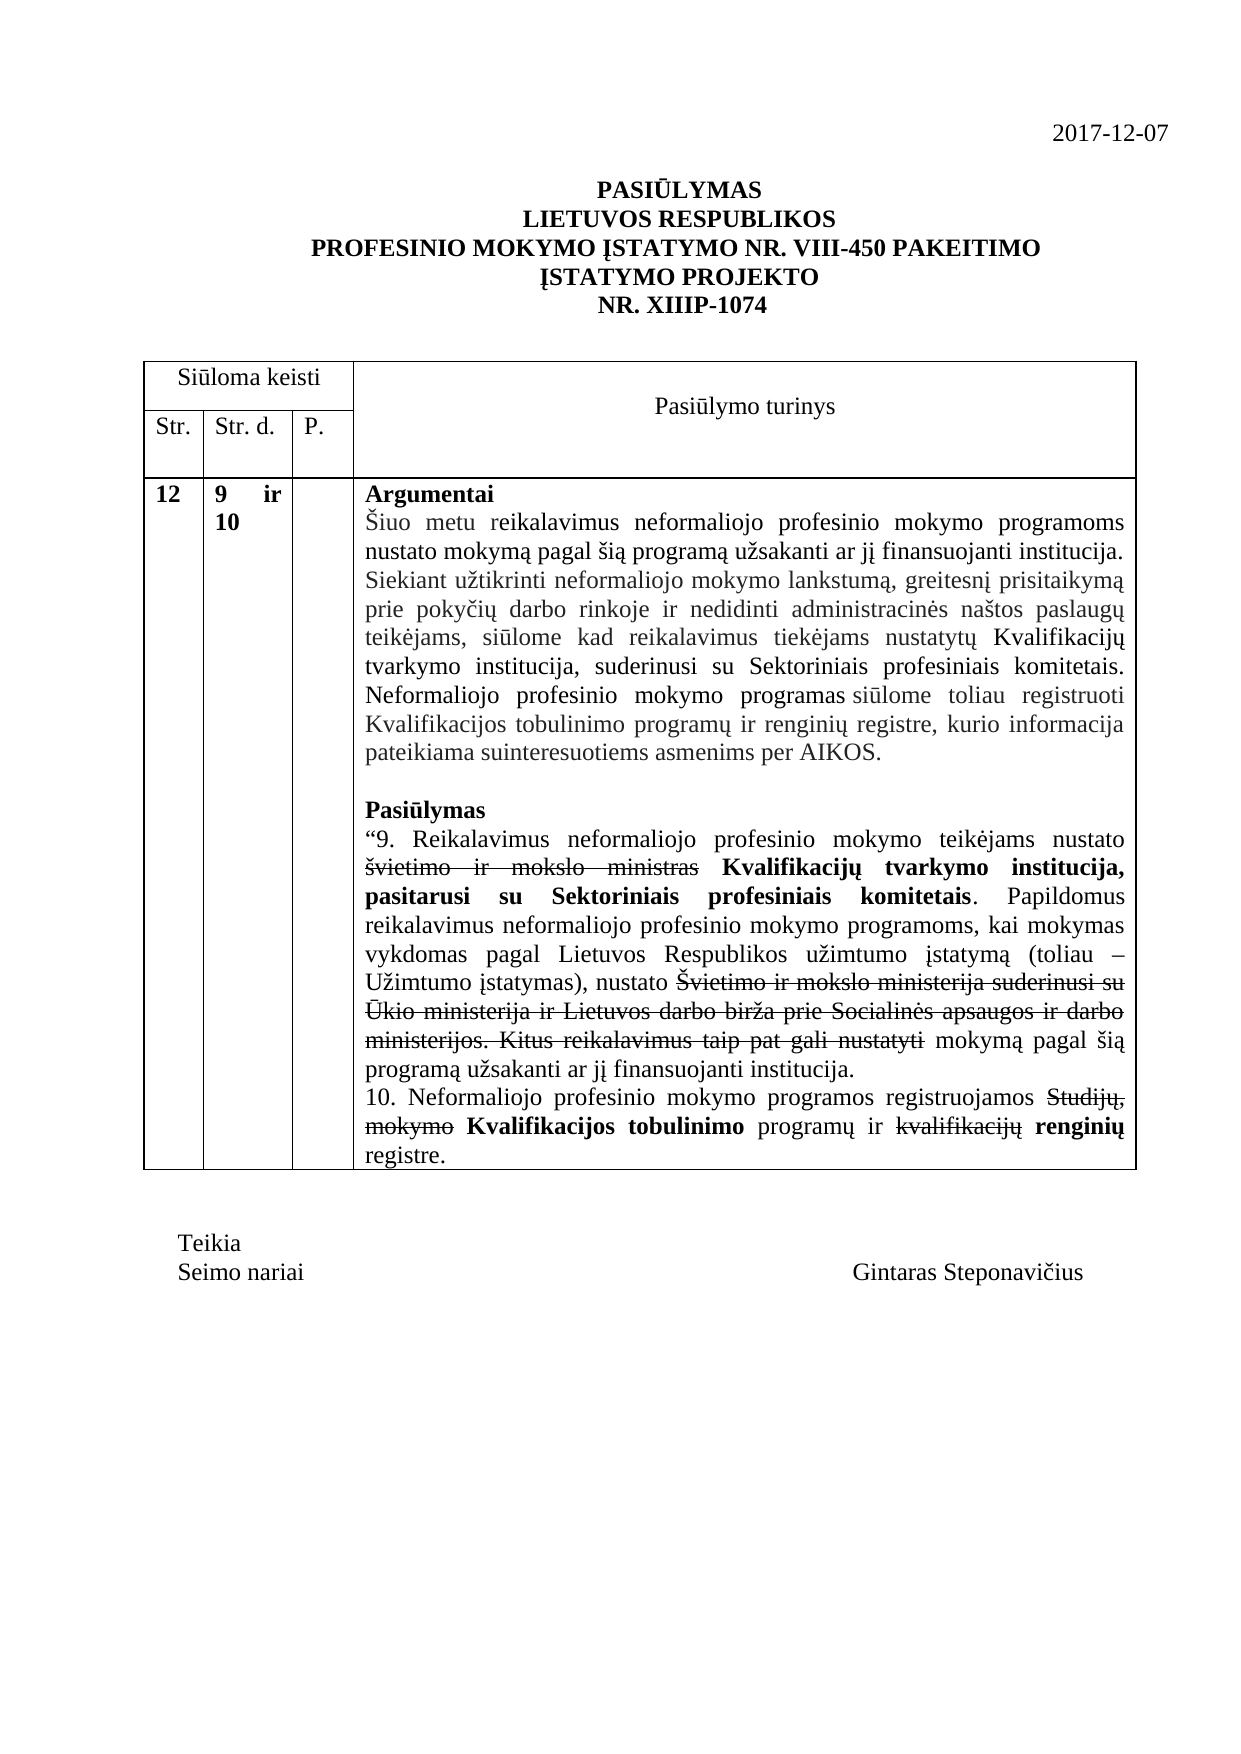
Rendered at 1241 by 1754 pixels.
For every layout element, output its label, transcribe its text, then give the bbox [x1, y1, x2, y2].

text 2017-12-07 [177, 118, 1181, 147]
table_header Siūloma keisti [145, 362, 353, 410]
table_cell P. [293, 411, 353, 477]
text Seimo nariai Gintaras Steponavičius [177, 1257, 1181, 1285]
table_cell Str. [145, 411, 203, 477]
table_cell Str. d. [204, 411, 292, 477]
table_header Pasiūlymo turinys [354, 362, 1135, 477]
text NR. XIIIP-1074 [177, 291, 1181, 319]
text ĮSTATYMO PROJEKTO [177, 262, 1181, 291]
table_cell Argumentai Šiuo metu reikalavimus neformaliojo profesinio mokymo programoms nustato mokymą pagal šią programą užsakanti ar jį finansuojanti institucija. Siekiant užtikrinti neformaliojo mokymo lankstumą, greitesnį prisitaikymą prie pokyčių darbo rinkoje ir nedidinti administracinės naštos paslaugų teikėjams, siūlome kad reikalavimus tiekėjams nustatytų Kvalifikacijų tvarkymo institucija, suderinusi su Sektoriniais profesiniais komitetais. Neformaliojo profesinio mokymo programas siūlome toliau registruoti Kvalifikacijos tobulinimo programų ir renginių registre, kurio informacija pateikiama suinteresuotiems asmenims per AIKOS. Pasiūlymas “9. Reikalavimus neformaliojo profesinio mokymo teikėjams nustato švietimo ir mokslo ministras Kvalifikacijų tvarkymo institucija, pasitarusi su Sektoriniais profesiniais komitetais. Papildomus reikalavimus neformaliojo profesinio mokymo programoms, kai mokymas vykdomas pagal Lietuvos Respublikos užimtumo įstatymą (toliau – Užimtumo įstatymas), nustato Švietimo ir mokslo ministerija suderinusi su Ūkio ministerija ir Lietuvos darbo birža prie Socialinės apsaugos ir darbo ministerijos. Kitus reikalavimus taip pat gali nustatyti mokymą pagal šią programą užsakanti ar jį finansuojanti institucija. 10. Neformaliojo profesinio mokymo programos registruojamos Studijų, mokymo Kvalifikacijos tobulinimo programų ir kvalifikacijų renginių registre. [354, 479, 1135, 1169]
table_cell [293, 479, 353, 1169]
text LIETUVOS RESPUBLIKOS [177, 204, 1181, 233]
text PROFESINIO MOKYMO ĮSTATYMO NR. VIII-450 PAKEITIMO [177, 233, 1181, 262]
text PASIŪLYMAS [177, 176, 1181, 204]
text Teikia [177, 1228, 1181, 1257]
table_cell 9 ir 10 [204, 479, 292, 1169]
table_cell 12 [145, 479, 203, 1169]
